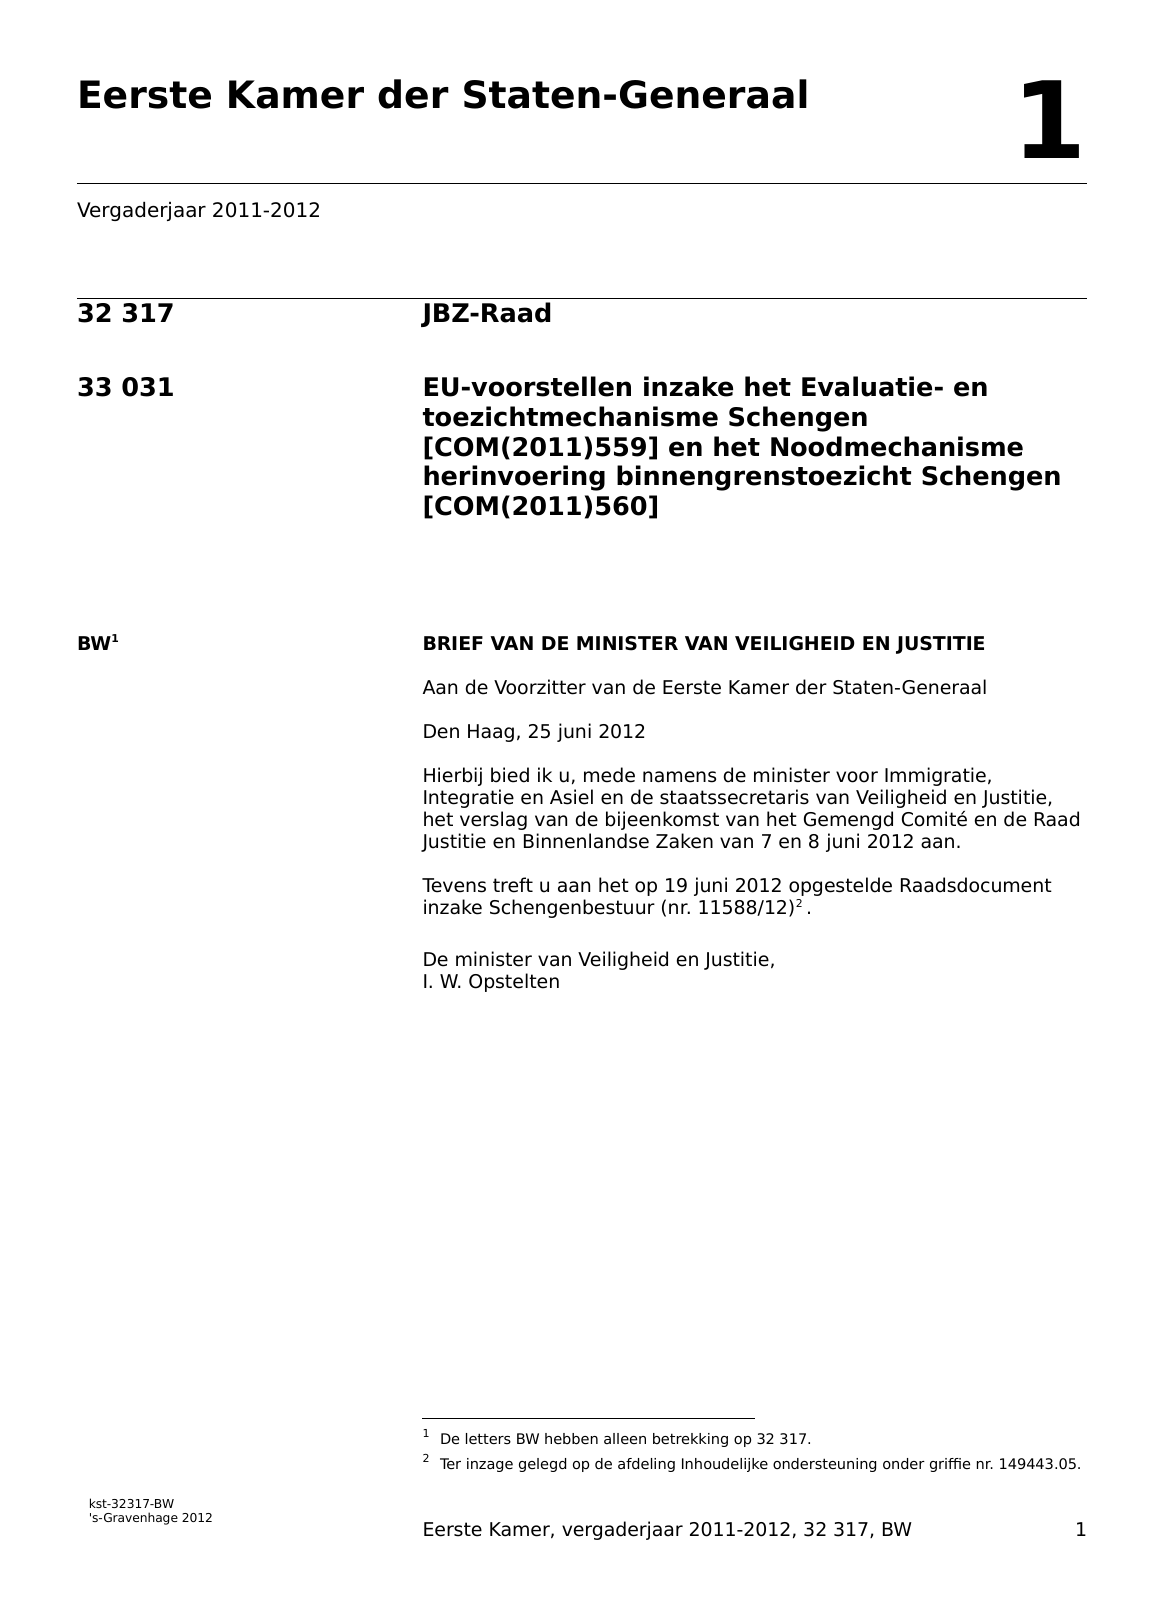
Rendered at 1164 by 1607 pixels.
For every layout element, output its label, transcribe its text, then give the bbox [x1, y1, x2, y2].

text 's-Gravenhage 2012 [88, 1511, 323, 1525]
table_header Eerste Kamer der Staten-Generaal [77, 59, 886, 183]
subtitle 32 317 JBZ-Raad [77, 299, 1087, 329]
table_header 1 [886, 59, 1087, 183]
subtitle BW BRIEF VAN DE MINISTER VAN VEILIGHEID EN JUSTITIE [77, 632, 1087, 654]
text Aan de Voorzitter van de Eerste Kamer der Staten-Generaal [422, 677, 1087, 699]
text Den Haag, 25 juni 2012 [422, 721, 1087, 743]
text Hierbij bied ik u, mede namens de minister voor Immigratie, Integratie en Asiel en de staatssecretaris van Veiligheid en Justitie, het verslag van de bijeenkomst van het Gemengd Comité en de Raad Justitie en Binnenlandse Zaken van 7 en 8 juni 2012 aan. [422, 765, 1087, 853]
text kst-32317-BW [88, 1497, 323, 1511]
text De minister van Veiligheid en Justitie, I. W. Opstelten [422, 949, 1087, 993]
text De letters BW hebben alleen betrekking op 32 317. [422, 1427, 1087, 1449]
subtitle 33 031 EU-voorstellen inzake het Evaluatie- en toezichtmechanisme Schengen [COM(2011)559] en het Noodmechanisme herinvoering binnengrenstoezicht Schengen [COM(2011)560] [77, 373, 1087, 521]
text Ter inzage gelegd op de afdeling Inhoudelijke ondersteuning onder griffie nr. 149443.05. [422, 1452, 1087, 1474]
table_cell Vergaderjaar 2011-2012 [77, 184, 1087, 298]
text Tevens treft u aan het op 19 juni 2012 opgestelde Raadsdocument inzake Schengenbestuur (nr. 11588/12). [422, 875, 1087, 919]
